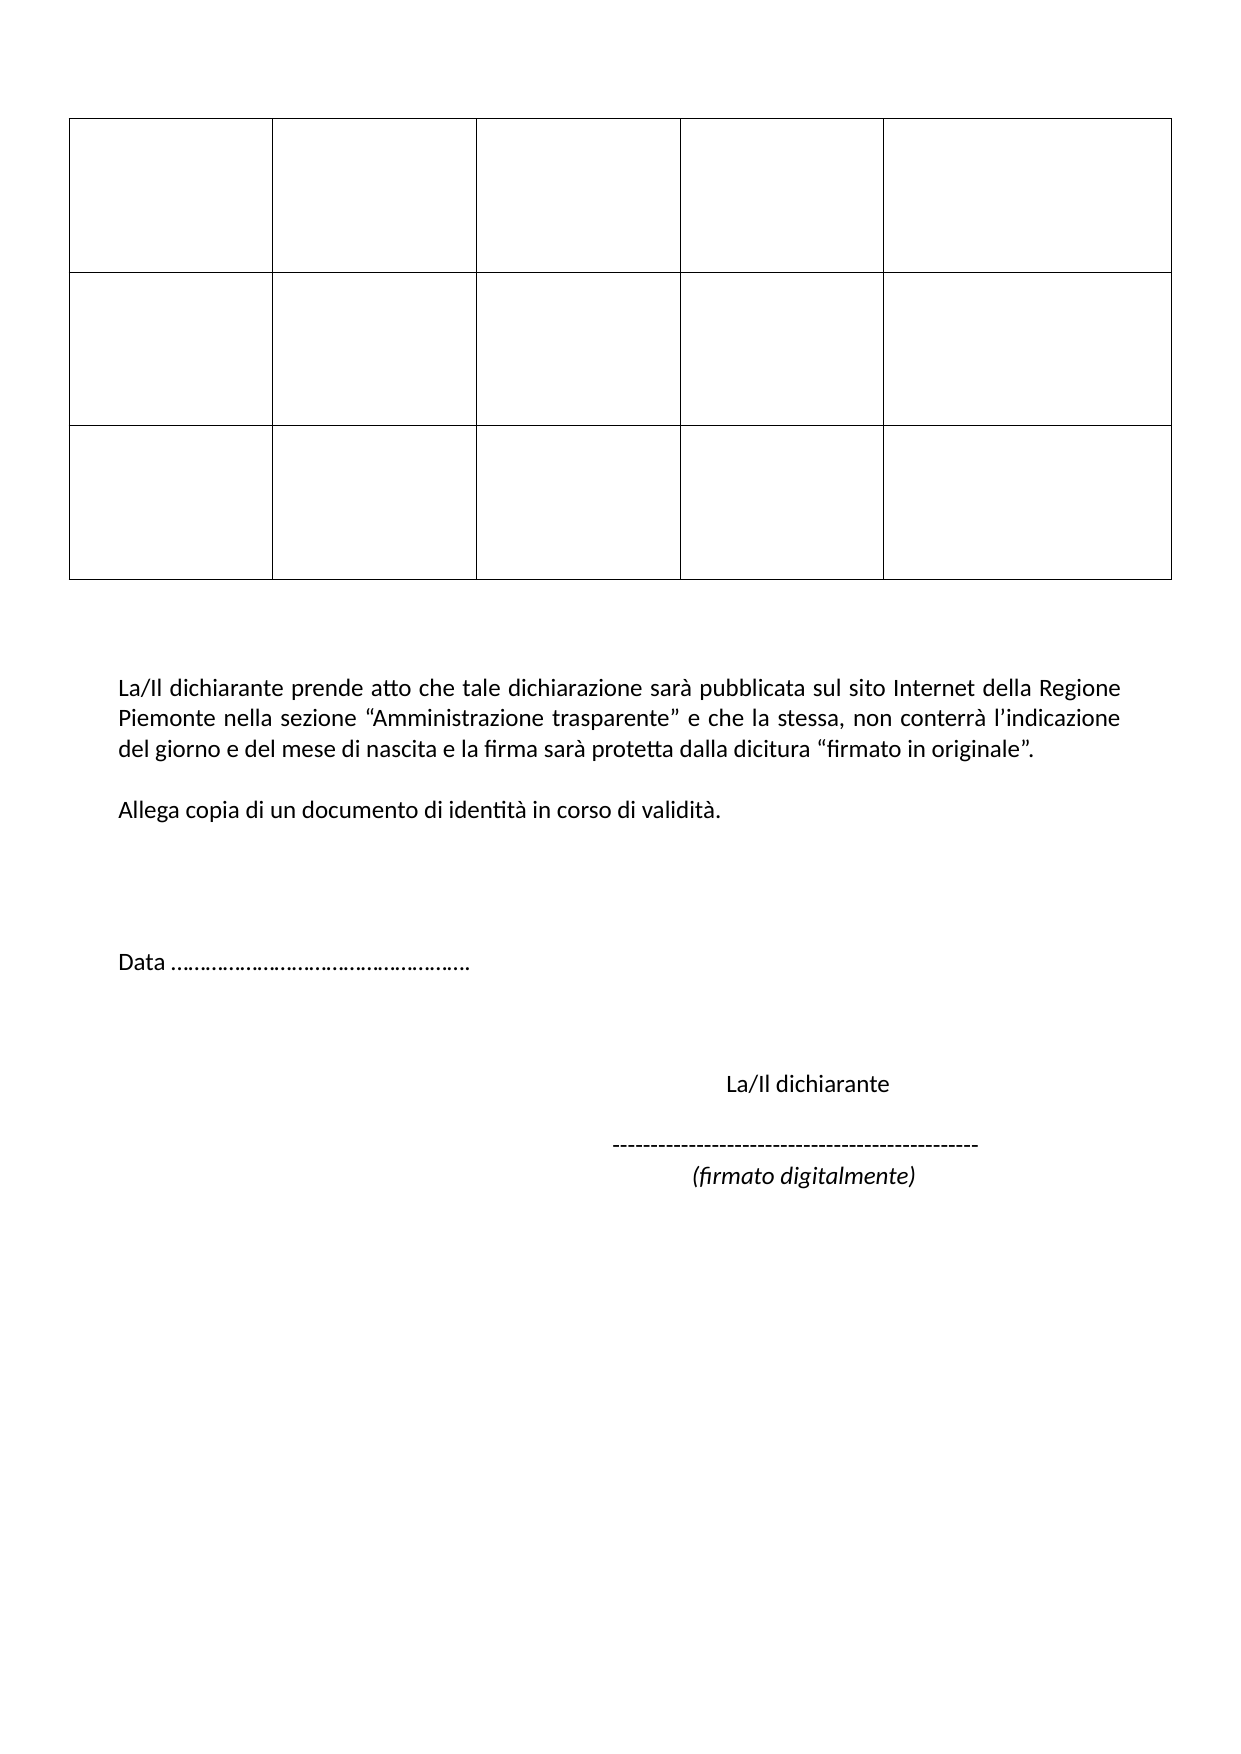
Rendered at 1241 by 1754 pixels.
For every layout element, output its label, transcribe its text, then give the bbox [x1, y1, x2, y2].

text ------------------------------------------------ [118, 1129, 1122, 1160]
table_cell [477, 119, 680, 272]
text La/Il dichiarante prende atto che tale dichiarazione sarà pubblicata sul sito Internet della Regione Piemonte nella sezione “Amministrazione trasparente” e che la stessa, non conterrà l’indicazione del giorno e del mese di nascita e la firma sarà protetta dalla dicitura “firmato in originale”. [118, 672, 1122, 763]
table_cell [477, 426, 680, 579]
table_cell [477, 273, 680, 425]
table_cell [70, 426, 272, 579]
table_cell [884, 119, 1171, 272]
text Allega copia di un documento di identità in corso di validità. [118, 794, 1122, 824]
table_cell [681, 273, 883, 425]
table_cell [273, 119, 476, 272]
table_cell [681, 119, 883, 272]
table_cell [273, 273, 476, 425]
text La/Il dichiarante [635, 1068, 1122, 1099]
table_cell [70, 273, 272, 425]
table_cell [273, 426, 476, 579]
text (firmato digitalmente) [118, 1160, 1122, 1191]
table_cell [884, 426, 1171, 579]
table_cell [681, 426, 883, 579]
table_cell [70, 119, 272, 272]
text Data ……………………………………………. [118, 946, 1122, 977]
table_cell [884, 273, 1171, 425]
